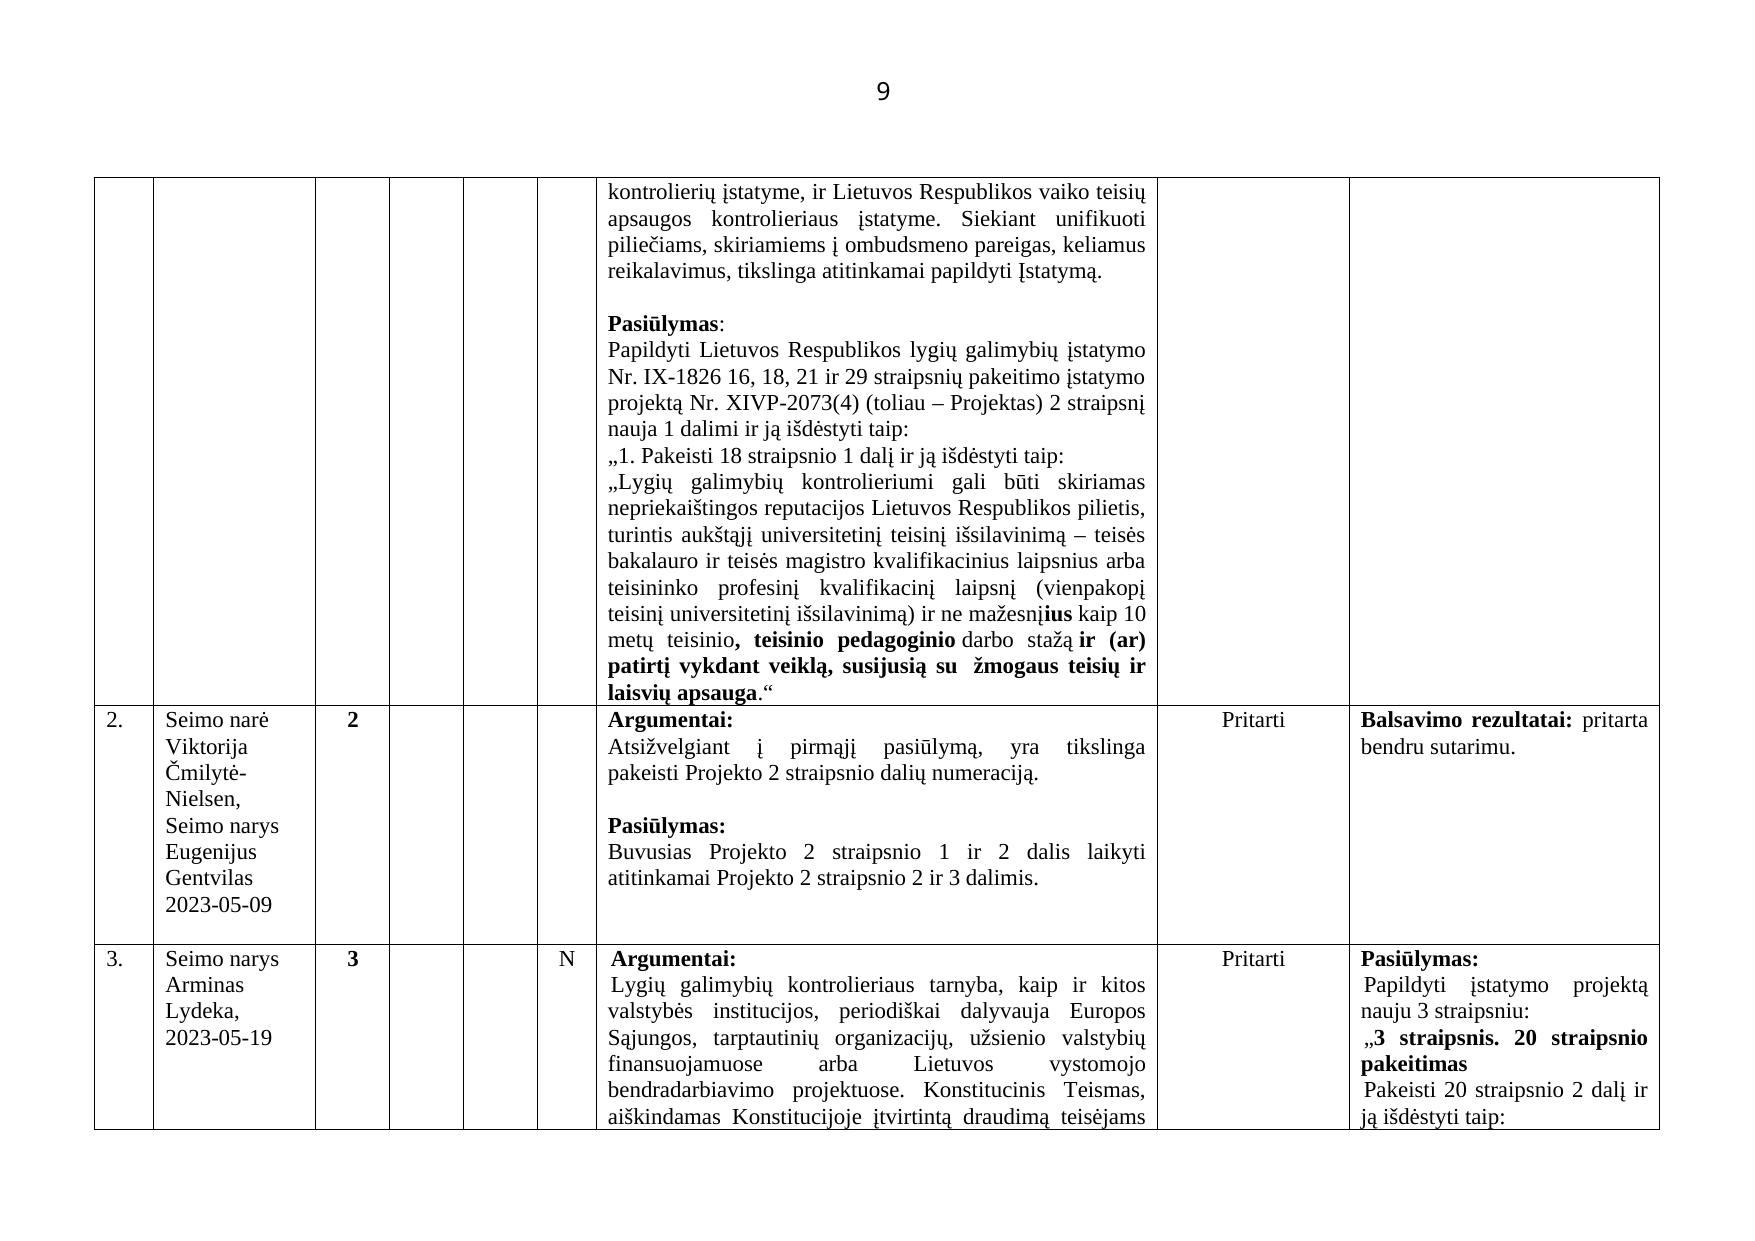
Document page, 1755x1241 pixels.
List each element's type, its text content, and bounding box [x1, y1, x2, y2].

table_cell [95, 178, 153, 705]
table_cell Pritarti [1158, 945, 1349, 1129]
table_cell [1350, 178, 1659, 705]
table_cell [316, 178, 389, 705]
table_cell [154, 178, 315, 705]
table_cell Balsavimo rezultatai: pritarta bendru sutarimu. [1350, 706, 1659, 943]
table_cell [464, 178, 537, 705]
table_cell Argumentai: Atsižvelgiant į pirmąjį pasiūlymą, yra tikslinga pakeisti Projekto 2 straipsnio dalių numeraciją. Pasiūlymas: Buvusias Projekto 2 straipsnio 1 ir 2 dalis laikyti atitinkamai Projekto 2 straipsnio 2 ir 3 dalimis. [597, 706, 1157, 943]
table_cell [390, 945, 463, 1129]
table_cell [390, 178, 463, 705]
table_cell [1158, 178, 1349, 705]
table_cell Pritarti [1158, 706, 1349, 943]
table_cell Seimo narė Viktorija Čmilytė-Nielsen, Seimo narys Eugenijus Gentvilas 2023-05-09 [154, 706, 315, 943]
table_cell Seimo narys Arminas Lydeka, 2023-05-19 [154, 945, 315, 1129]
table_cell kontrolierių įstatyme, ir Lietuvos Respublikos vaiko teisių apsaugos kontrolieriaus įstatyme. Siekiant unifikuoti piliečiams, skiriamiems į ombudsmeno pareigas, keliamus reikalavimus, tikslinga atitinkamai papildyti Įstatymą. Pasiūlymas: Papildyti Lietuvos Respublikos lygių galimybių įstatymo Nr. IX-1826 16, 18, 21 ir 29 straipsnių pakeitimo įstatymo projektą Nr. XIVP-2073(4) (toliau – Projektas) 2 straipsnį nauja 1 dalimi ir ją išdėstyti taip: „1. Pakeisti 18 straipsnio 1 dalį ir ją išdėstyti taip: „Lygių galimybių kontrolieriumi gali būti skiriamas nepriekaištingos reputacijos Lietuvos Respublikos pilietis, turintis aukštąjį universitetinį teisinį išsilavinimą – teisės bakalauro ir teisės magistro kvalifikacinius laipsnius arba teisininko profesinį kvalifikacinį laipsnį (vienpakopį teisinį universitetinį išsilavinimą) ir ne mažesnįius kaip 10 metų teisinio, teisinio pedagoginio darbo stažą ir (ar) patirtį vykdant veiklą, susijusią su žmogaus teisių ir laisvių apsauga.“ [597, 178, 1157, 705]
table_cell Pasiūlymas: Papildyti įstatymo projektą nauju 3 straipsniu: „3 straipsnis. 20 straipsnio pakeitimas Pakeisti 20 straipsnio 2 dalį ir ją išdėstyti taip: [1350, 945, 1659, 1129]
table_cell 3 [316, 945, 389, 1129]
table_cell 2. [95, 706, 153, 943]
table_cell [464, 945, 537, 1129]
table_cell Argumentai: Lygių galimybių kontrolieriaus tarnyba, kaip ir kitos valstybės institucijos, periodiškai dalyvauja Europos Sąjungos, tarptautinių organizacijų, užsienio valstybių finansuojamuose arba Lietuvos vystomojo bendradarbiavimo projektuose. Konstitucinis Teismas, aiškindamas Konstitucijoje įtvirtintą draudimą teisėjams [597, 945, 1157, 1129]
table_cell 3. [95, 945, 153, 1129]
table_cell [538, 706, 596, 943]
table_cell [390, 706, 463, 943]
table_cell [464, 706, 537, 943]
table_cell 2 [316, 706, 389, 943]
table_cell [538, 178, 596, 705]
table_cell N [538, 945, 596, 1129]
